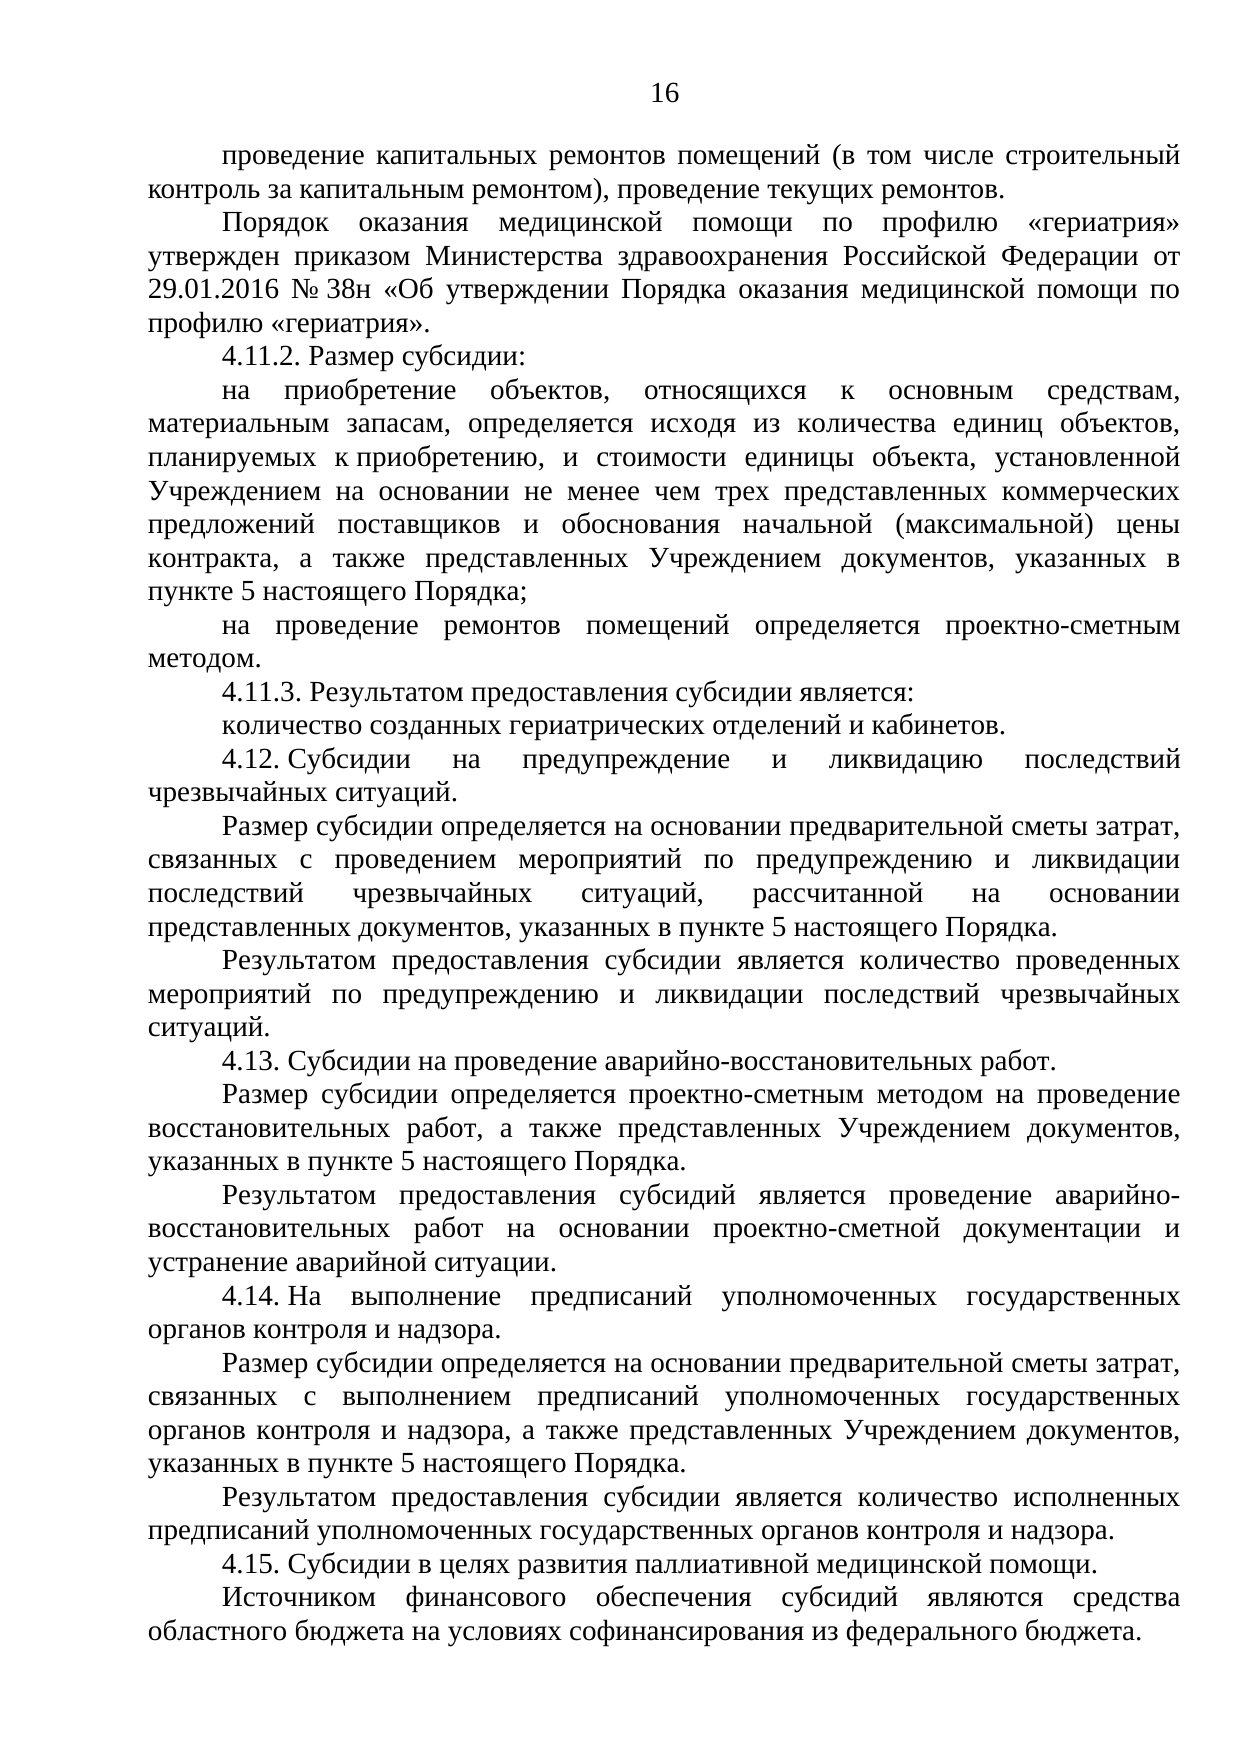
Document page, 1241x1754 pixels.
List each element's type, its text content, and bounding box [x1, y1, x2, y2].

text на проведение ремонтов помещений определяется проектно-сметным методом. [148, 607, 1181, 674]
text на приобретение объектов, относящихся к основным средствам, материальным запасам, определяется исходя из количества единиц объектов, планируемых к приобретению, и стоимости единицы объекта, установленной Учреждением на основании не менее чем трех представленных коммерческих предложений поставщиков и обоснования начальной (максимальной) цены контракта, а также представленных Учреждением документов, указанных в пункте 5 настоящего Порядка; [148, 372, 1181, 607]
text 4.13. Субсидии на проведение аварийно-восстановительных работ. [148, 1043, 1181, 1076]
text проведение капитальных ремонтов помещений (в том числе строительный контроль за капитальным ремонтом), проведение текущих ремонтов. [148, 137, 1181, 204]
text 4.14. На выполнение предписаний уполномоченных государственных органов контроля и надзора. [148, 1278, 1181, 1345]
text Результатом предоставления субсидий является проведение аварийно-восстановительных работ на основании проектно-сметной документации и устранение аварийной ситуации. [148, 1177, 1181, 1278]
text Размер субсидии определяется на основании предварительной сметы затрат, связанных с проведением мероприятий по предупреждению и ликвидации последствий чрезвычайных ситуаций, рассчитанной на основании представленных документов, указанных в пункте 5 настоящего Порядка. [148, 808, 1181, 942]
text количество созданных гериатрических отделений и кабинетов. [148, 707, 1181, 741]
text Порядок оказания медицинской помощи по профилю «гериатрия» утвержден приказом Министерства здравоохранения Российской Федерации от 29.01.2016 № 38н «Об утверждении Порядка оказания медицинской помощи по профилю «гериатрия». [148, 204, 1181, 338]
text Размер субсидии определяется на основании предварительной сметы затрат, связанных с выполнением предписаний уполномоченных государственных органов контроля и надзора, а также представленных Учреждением документов, указанных в пункте 5 настоящего Порядка. [148, 1345, 1181, 1479]
text Размер субсидии определяется проектно-сметным методом на проведение восстановительных работ, а также представленных Учреждением документов, указанных в пункте 5 настоящего Порядка. [148, 1076, 1181, 1177]
text Источником финансового обеспечения субсидий являются средства областного бюджета на условиях софинансирования из федерального бюджета. [148, 1579, 1181, 1647]
text 4.12. Субсидии на предупреждение и ликвидацию последствий чрезвычайных ситуаций. [148, 741, 1181, 808]
text Результатом предоставления субсидии является количество исполненных предписаний уполномоченных государственных органов контроля и надзора. [148, 1479, 1181, 1546]
text 4.15. Субсидии в целях развития паллиативной медицинской помощи. [148, 1546, 1181, 1579]
text 4.11.2. Размер субсидии: [148, 338, 1181, 372]
text 4.11.3. Результатом предоставления субсидии является: [148, 674, 1181, 707]
text Результатом предоставления субсидии является количество проведенных мероприятий по предупреждению и ликвидации последствий чрезвычайных ситуаций. [148, 942, 1181, 1043]
